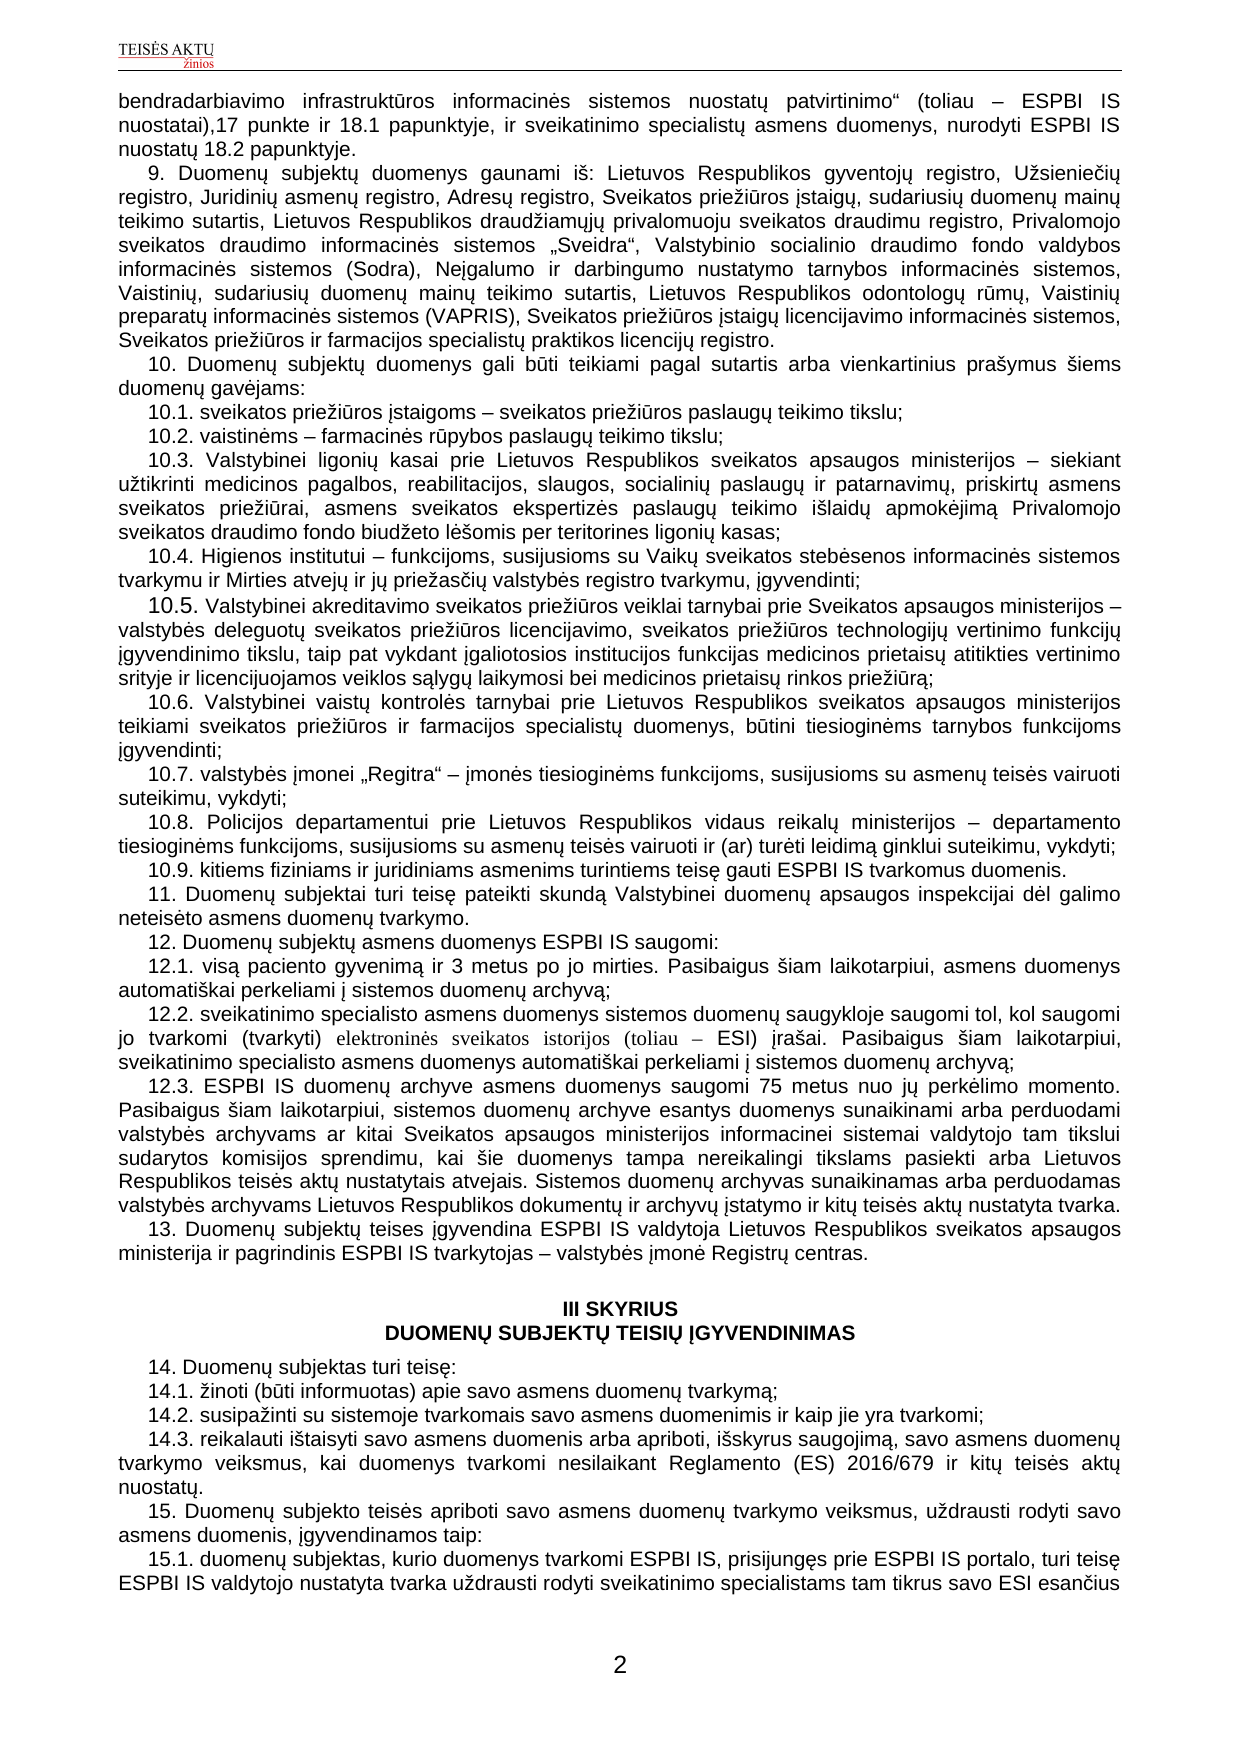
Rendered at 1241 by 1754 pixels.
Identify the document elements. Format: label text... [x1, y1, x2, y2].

text 14.1. žinoti (būti informuotas) apie savo asmens duomenų tvarkymą; [118, 1379, 1122, 1403]
text 14.2. susipažinti su sistemoje tvarkomais savo asmens duomenimis ir kaip jie yra tvarkomi; [118, 1403, 1122, 1427]
text 10.6. Valstybinei vaistų kontrolės tarnybai prie Lietuvos Respublikos sveikatos apsaugos ministerijos teikiami sveikatos priežiūros ir farmacijos specialistų duomenys, būtini tiesioginėms tarnybos funkcijoms įgyvendinti; [118, 690, 1122, 762]
text 9. Duomenų subjektų duomenys gaunami iš: Lietuvos Respublikos gyventojų registro, Užsieniečių registro, Juridinių asmenų registro, Adresų registro, Sveikatos priežiūros įstaigų, sudariusių duomenų mainų teikimo sutartis, Lietuvos Respublikos draudžiamųjų privalomuoju sveikatos draudimu registro, Privalomojo sveikatos draudimo informacinės sistemos „Sveidra“, Valstybinio socialinio draudimo fondo valdybos informacinės sistemos (Sodra), Neįgalumo ir darbingumo nustatymo tarnybos informacinės sistemos, Vaistinių, sudariusių duomenų mainų teikimo sutartis, Lietuvos Respublikos odontologų rūmų, Vaistinių preparatų informacinės sistemos (VAPRIS), Sveikatos priežiūros įstaigų licencijavimo informacinės sistemos, Sveikatos priežiūros ir farmacijos specialistų praktikos licencijų registro. [118, 161, 1122, 352]
text 10.4. Higienos institutui – funkcijoms, susijusioms su Vaikų sveikatos stebėsenos informacinės sistemos tvarkymu ir Mirties atvejų ir jų priežasčių valstybės registro tvarkymu, įgyvendinti; [118, 544, 1122, 592]
text 10.9. kitiems fiziniams ir juridiniams asmenims turintiems teisę gauti ESPBI IS tvarkomus duomenis. [118, 858, 1122, 882]
text 11. Duomenų subjektai turi teisę pateikti skundą Valstybinei duomenų apsaugos inspekcijai dėl galimo neteisėto asmens duomenų tvarkymo. [118, 882, 1122, 929]
text 14.3. reikalauti ištaisyti savo asmens duomenis arba apriboti, išskyrus saugojimą, savo asmens duomenų tvarkymo veiksmus, kai duomenys tvarkomi nesilaikant Reglamento (ES) 2016/679 ir kitų teisės aktų nuostatų. [118, 1427, 1122, 1498]
text 10.3. Valstybinei ligonių kasai prie Lietuvos Respublikos sveikatos apsaugos ministerijos – siekiant užtikrinti medicinos pagalbos, reabilitacijos, slaugos, socialinių paslaugų ir patarnavimų, priskirtų asmens sveikatos priežiūrai, asmens sveikatos ekspertizės paslaugų teikimo išlaidų apmokėjimą Privalomojo sveikatos draudimo fondo biudžeto lėšomis per teritorines ligonių kasas; [118, 448, 1122, 544]
text 10.7. valstybės įmonei „Regitra“ – įmonės tiesioginėms funkcijoms, susijusioms su asmenų teisės vairuoti suteikimu, vykdyti; [118, 762, 1122, 810]
text 12.1. visą paciento gyvenimą ir 3 metus po jo mirties. Pasibaigus šiam laikotarpiui, asmens duomenys automatiškai perkeliami į sistemos duomenų archyvą; [118, 953, 1122, 1001]
text 15.1. duomenų subjektas, kurio duomenys tvarkomi ESPBI IS, prisijungęs prie ESPBI IS portalo, turi teisę ESPBI IS valdytojo nustatyta tvarka uždrausti rodyti sveikatinimo specialistams tam tikrus savo ESI esančius [118, 1546, 1122, 1594]
text 10. Duomenų subjektų duomenys gali būti teikiami pagal sutartis arba vienkartinius prašymus šiems duomenų gavėjams: [118, 352, 1122, 400]
text 10.2. vaistinėms – farmacinės rūpybos paslaugų teikimo tikslu; [118, 424, 1122, 448]
text 13. Duomenų subjektų teises įgyvendina ESPBI IS valdytoja Lietuvos Respublikos sveikatos apsaugos ministerija ir pagrindinis ESPBI IS tvarkytojas – valstybės įmonė Registrų centras. [118, 1217, 1122, 1265]
text III SKYRIUS DUOMENŲ SUBJEKTŲ TEISIŲ ĮGYVENDINIMAS [118, 1296, 1122, 1344]
text 14. Duomenų subjektas turi teisę: [118, 1355, 1122, 1379]
text 12.2. sveikatinimo specialisto asmens duomenys sistemos duomenų saugykloje saugomi tol, kol saugomi jo tvarkomi (tvarkyti) elektroninės sveikatos istorijos (toliau – ESI) įrašai. Pasibaigus šiam laikotarpiui, sveikatinimo specialisto asmens duomenys automatiškai perkeliami į sistemos duomenų archyvą; [118, 1001, 1122, 1073]
text 15. Duomenų subjekto teisės apriboti savo asmens duomenų tvarkymo veiksmus, uždrausti rodyti savo asmens duomenis, įgyvendinamos taip: [118, 1498, 1122, 1546]
text 10.8. Policijos departamentui prie Lietuvos Respublikos vidaus reikalų ministerijos – departamento tiesioginėms funkcijoms, susijusioms su asmenų teisės vairuoti ir (ar) turėti leidimą ginklui suteikimu, vykdyti; [118, 810, 1122, 858]
text 12.3. ESPBI IS duomenų archyve asmens duomenys saugomi 75 metus nuo jų perkėlimo momento. Pasibaigus šiam laikotarpiui, sistemos duomenų archyve esantys duomenys sunaikinami arba perduodami valstybės archyvams ar kitai Sveikatos apsaugos ministerijos informacinei sistemai valdytojo tam tikslui sudarytos komisijos sprendimu, kai šie duomenys tampa nereikalingi tikslams pasiekti arba Lietuvos Respublikos teisės aktų nustatytais atvejais. Sistemos duomenų archyvas sunaikinamas arba perduodamas valstybės archyvams Lietuvos Respublikos dokumentų ir archyvų įstatymo ir kitų teisės aktų nustatyta tvarka. [118, 1073, 1122, 1217]
text 12. Duomenų subjektų asmens duomenys ESPBI IS saugomi: [118, 929, 1122, 953]
text bendradarbiavimo infrastruktūros informacinės sistemos nuostatų patvirtinimo“ (toliau – ESPBI IS nuostatai),17 punkte ir 18.1 papunktyje, ir sveikatinimo specialistų asmens duomenys, nurodyti ESPBI IS nuostatų 18.2 papunktyje. [118, 89, 1122, 161]
text 10.1. sveikatos priežiūros įstaigoms – sveikatos priežiūros paslaugų teikimo tikslu; [118, 400, 1122, 424]
text 10.5. Valstybinei akreditavimo sveikatos priežiūros veiklai tarnybai prie Sveikatos apsaugos ministerijos – valstybės deleguotų sveikatos priežiūros licencijavimo, sveikatos priežiūros technologijų vertinimo funkcijų įgyvendinimo tikslu, taip pat vykdant įgaliotosios institucijos funkcijas medicinos prietaisų atitikties vertinimo srityje ir licencijuojamos veiklos sąlygų laikymosi bei medicinos prietaisų rinkos priežiūrą; [118, 592, 1122, 690]
picture [118, 41, 214, 68]
